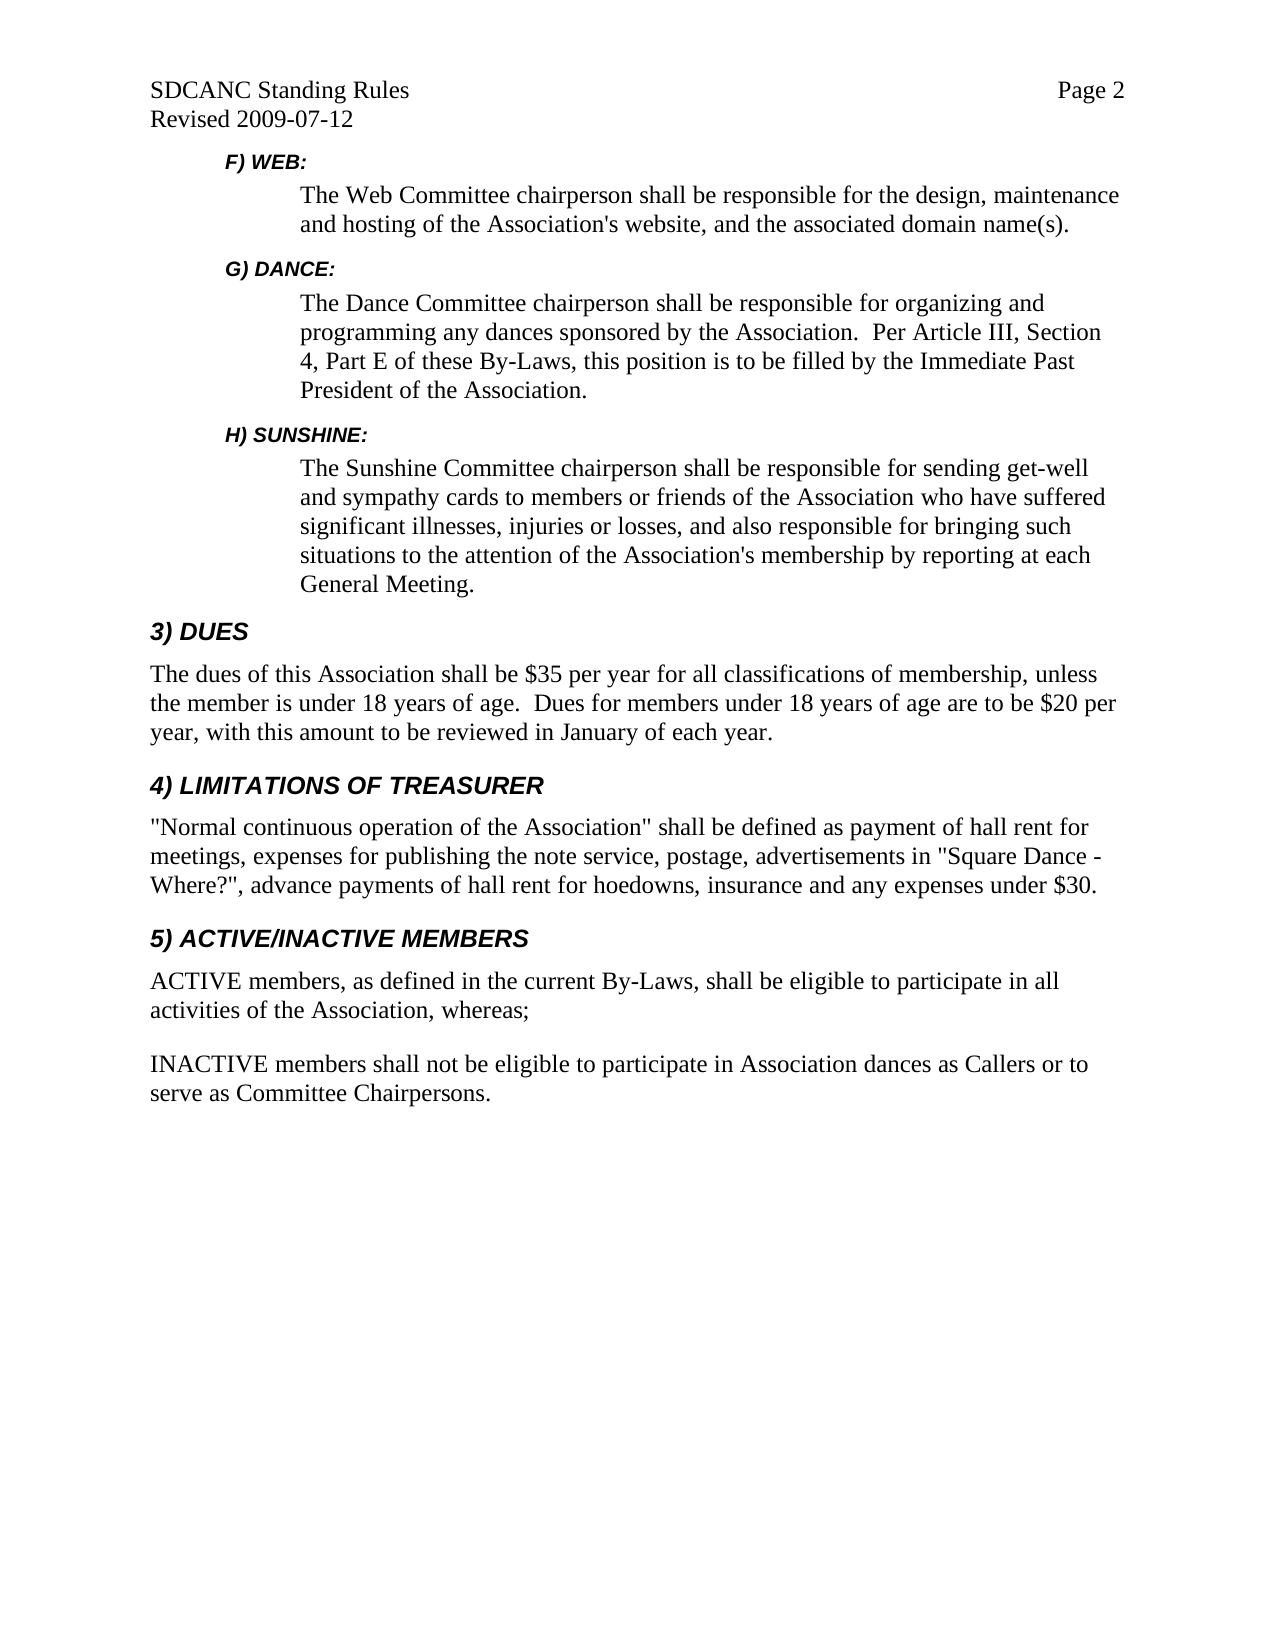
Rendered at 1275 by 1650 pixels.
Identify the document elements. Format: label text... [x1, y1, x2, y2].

list The Dance Committee chairperson shall be responsible for organizing and programming any dances sponsored by the Association. Per Article III, Section 4, Part E of these By-Laws, this position is to be filled by the Immediate Past President of the Association. [300, 287, 1125, 404]
subtitle 5) ACTIVE/INACTIVE MEMBERS [150, 924, 1125, 953]
subtitle 3) DUES [150, 617, 1125, 646]
subtitle H) SUNSHINE: [225, 422, 1125, 447]
list The Sunshine Committee chairperson shall be responsible for sending get-well and sympathy cards to members or friends of the Association who have suffered significant illnesses, injuries or losses, and also responsible for bringing such situations to the attention of the Association's membership by reporting at each General Meeting. [300, 453, 1125, 598]
text INACTIVE members shall not be eligible to participate in Association dances as Callers or to serve as Committee Chairpersons. [150, 1049, 1125, 1107]
subtitle G) DANCE: [225, 257, 1125, 281]
text "Normal continuous operation of the Association" shall be defined as payment of hall rent for meetings, expenses for publishing the note service, postage, advertisements in "Square Dance - Where?", advance payments of hall rent for hoedowns, insurance and any expenses under $30. [150, 812, 1125, 899]
list The Web Committee chairperson shall be responsible for the design, maintenance and hosting of the Association's website, and the associated domain name(s). [300, 180, 1125, 238]
text ACTIVE members, as defined in the current By-Laws, shall be eligible to participate in all activities of the Association, whereas; [150, 966, 1125, 1024]
subtitle F) WEB: [225, 150, 1125, 174]
text The dues of this Association shall be $35 per year for all classifications of membership, unless the member is under 18 years of age. Dues for members under 18 years of age are to be $20 per year, with this amount to be reviewed in January of each year. [150, 658, 1125, 746]
subtitle 4) LIMITATIONS OF TREASURER [150, 771, 1125, 800]
